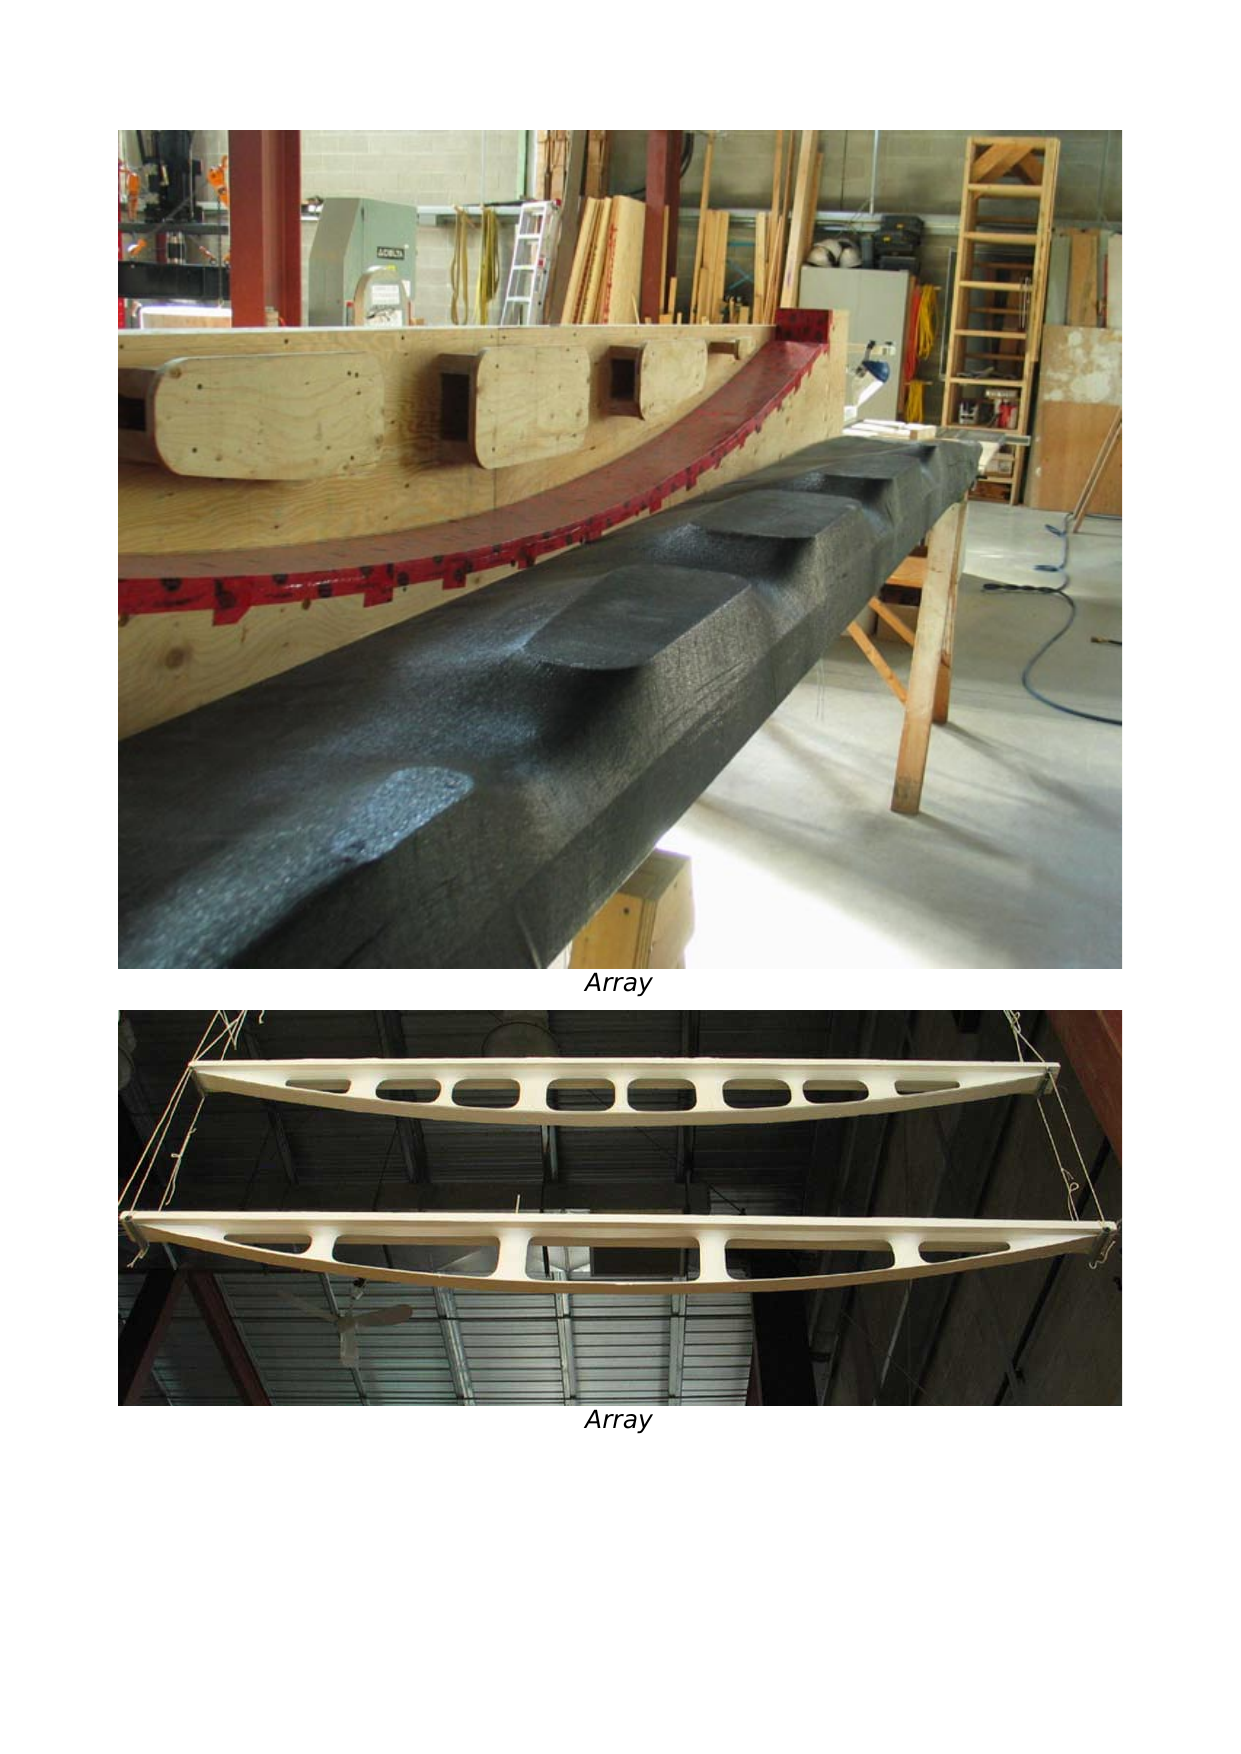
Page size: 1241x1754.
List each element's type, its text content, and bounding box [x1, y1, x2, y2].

text Array [118, 969, 1122, 998]
picture [118, 130, 1123, 969]
text Array [118, 1406, 1122, 1434]
picture [118, 1010, 1123, 1406]
